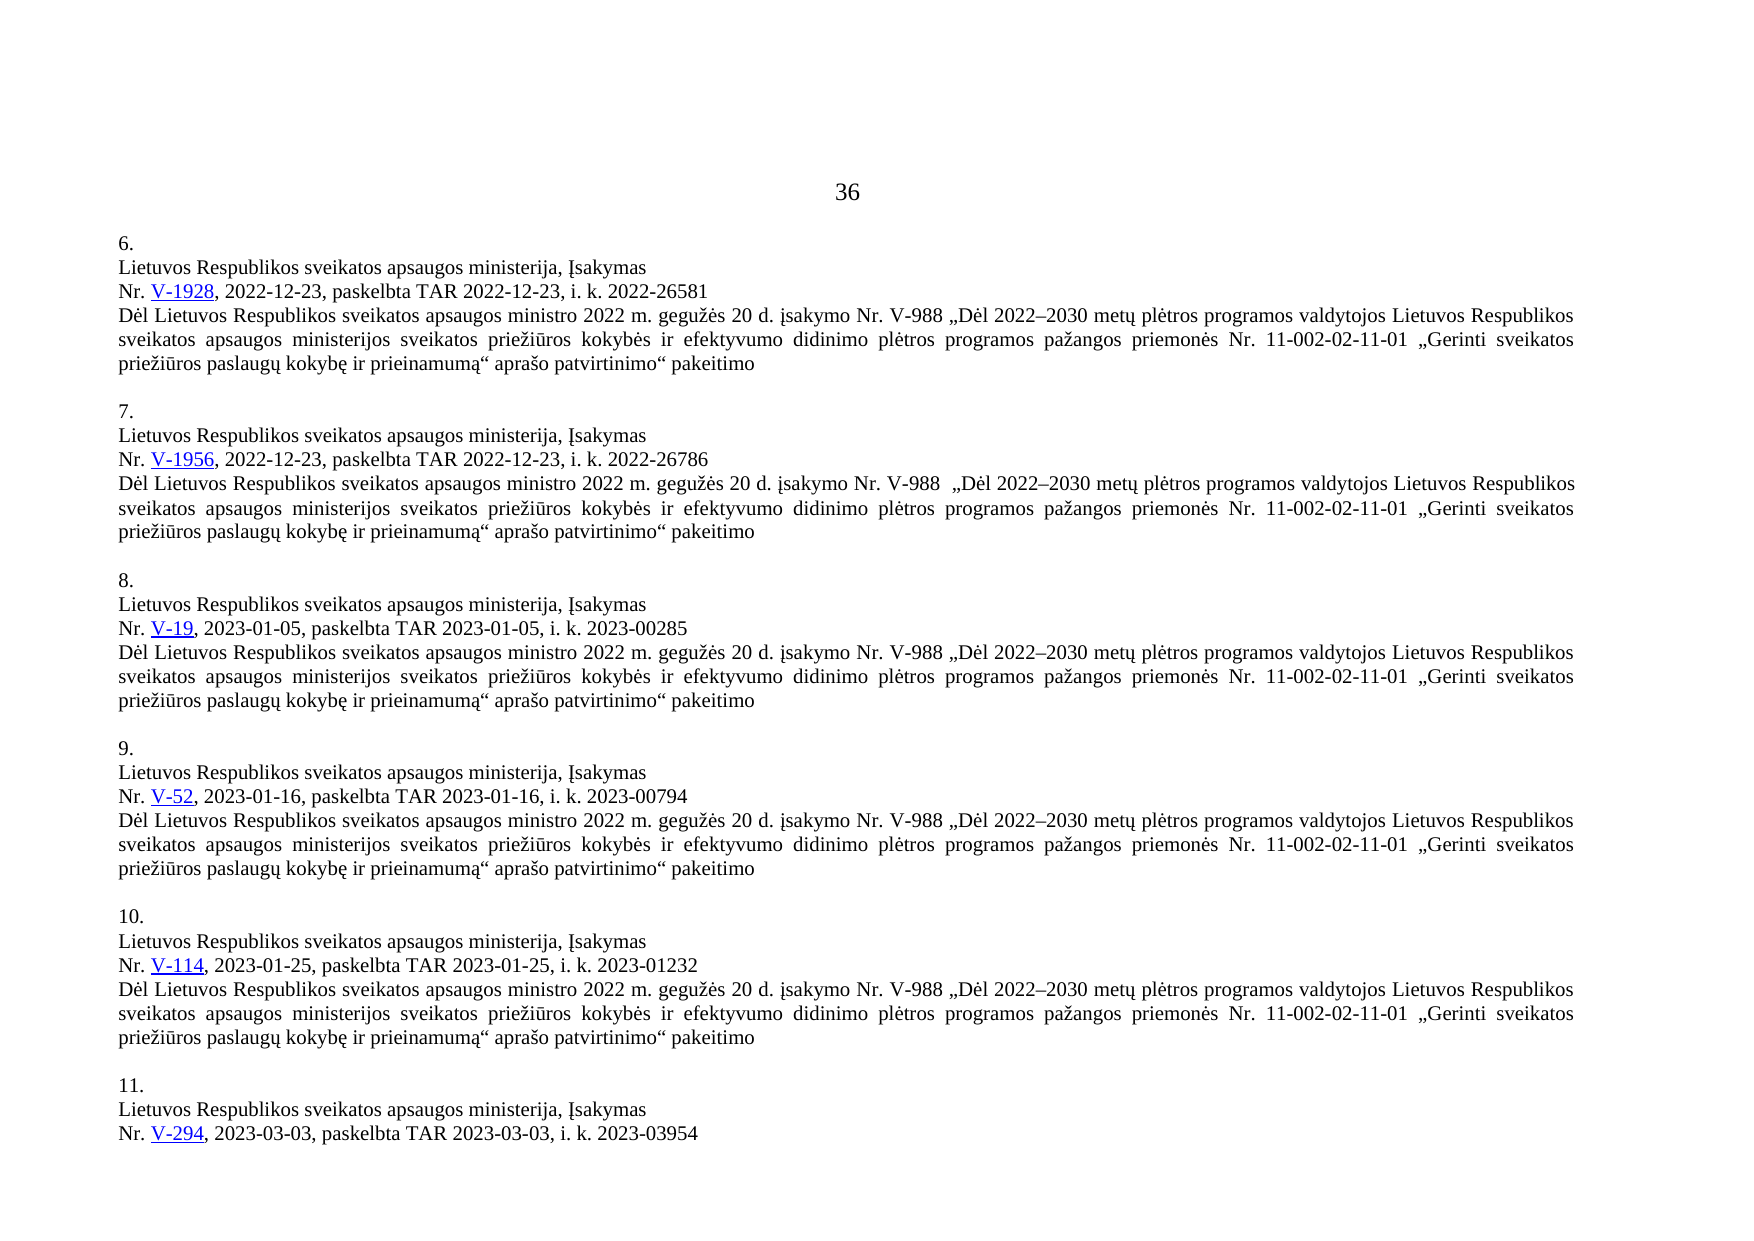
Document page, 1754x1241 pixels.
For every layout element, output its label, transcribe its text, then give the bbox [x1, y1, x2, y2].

text Lietuvos Respublikos sveikatos apsaugos ministerija, Įsakymas [118, 255, 1577, 279]
text Lietuvos Respublikos sveikatos apsaugos ministerija, Įsakymas [118, 760, 1577, 784]
text 6. [118, 231, 1577, 255]
text Nr. V-52, 2023-01-16, paskelbta TAR 2023-01-16, i. k. 2023-00794 [118, 784, 1577, 808]
text 8. [118, 568, 1577, 592]
text 7. [118, 399, 1577, 423]
text Dėl Lietuvos Respublikos sveikatos apsaugos ministro 2022 m. gegužės 20 d. įsakymo Nr. V-988 „Dėl 2022–2030 metų plėtros programos valdytojos Lietuvos Respublikos sveikatos apsaugos ministerijos sveikatos priežiūros kokybės ir efektyvumo didinimo plėtros programos pažangos priemonės Nr. 11-002-02-11-01 „Gerinti sveikatos priežiūros paslaugų kokybę ir prieinamumą“ aprašo patvirtinimo“ pakeitimo [118, 303, 1577, 375]
text Nr. V-294, 2023-03-03, paskelbta TAR 2023-03-03, i. k. 2023-03954 [118, 1121, 1577, 1145]
text Lietuvos Respublikos sveikatos apsaugos ministerija, Įsakymas [118, 1097, 1577, 1121]
text Dėl Lietuvos Respublikos sveikatos apsaugos ministro 2022 m. gegužės 20 d. įsakymo Nr. V-988 „Dėl 2022–2030 metų plėtros programos valdytojos Lietuvos Respublikos sveikatos apsaugos ministerijos sveikatos priežiūros kokybės ir efektyvumo didinimo plėtros programos pažangos priemonės Nr. 11-002-02-11-01 „Gerinti sveikatos priežiūros paslaugų kokybę ir prieinamumą“ aprašo patvirtinimo“ pakeitimo [118, 471, 1577, 543]
text Lietuvos Respublikos sveikatos apsaugos ministerija, Įsakymas [118, 592, 1577, 616]
text 10. [118, 904, 1577, 928]
text Nr. V-19, 2023-01-05, paskelbta TAR 2023-01-05, i. k. 2023-00285 [118, 616, 1577, 640]
text Dėl Lietuvos Respublikos sveikatos apsaugos ministro 2022 m. gegužės 20 d. įsakymo Nr. V-988 „Dėl 2022–2030 metų plėtros programos valdytojos Lietuvos Respublikos sveikatos apsaugos ministerijos sveikatos priežiūros kokybės ir efektyvumo didinimo plėtros programos pažangos priemonės Nr. 11-002-02-11-01 „Gerinti sveikatos priežiūros paslaugų kokybę ir prieinamumą“ aprašo patvirtinimo“ pakeitimo [118, 808, 1577, 880]
text 11. [118, 1073, 1577, 1097]
text Dėl Lietuvos Respublikos sveikatos apsaugos ministro 2022 m. gegužės 20 d. įsakymo Nr. V-988 „Dėl 2022–2030 metų plėtros programos valdytojos Lietuvos Respublikos sveikatos apsaugos ministerijos sveikatos priežiūros kokybės ir efektyvumo didinimo plėtros programos pažangos priemonės Nr. 11-002-02-11-01 „Gerinti sveikatos priežiūros paslaugų kokybę ir prieinamumą“ aprašo patvirtinimo“ pakeitimo [118, 977, 1577, 1049]
text Nr. V-114, 2023-01-25, paskelbta TAR 2023-01-25, i. k. 2023-01232 [118, 953, 1577, 977]
text Nr. V-1928, 2022-12-23, paskelbta TAR 2022-12-23, i. k. 2022-26581 [118, 279, 1577, 303]
text Nr. V-1956, 2022-12-23, paskelbta TAR 2022-12-23, i. k. 2022-26786 [118, 447, 1577, 471]
text Dėl Lietuvos Respublikos sveikatos apsaugos ministro 2022 m. gegužės 20 d. įsakymo Nr. V-988 „Dėl 2022–2030 metų plėtros programos valdytojos Lietuvos Respublikos sveikatos apsaugos ministerijos sveikatos priežiūros kokybės ir efektyvumo didinimo plėtros programos pažangos priemonės Nr. 11-002-02-11-01 „Gerinti sveikatos priežiūros paslaugų kokybę ir prieinamumą“ aprašo patvirtinimo“ pakeitimo [118, 640, 1577, 712]
text 9. [118, 736, 1577, 760]
text Lietuvos Respublikos sveikatos apsaugos ministerija, Įsakymas [118, 423, 1577, 447]
text Lietuvos Respublikos sveikatos apsaugos ministerija, Įsakymas [118, 928, 1577, 953]
